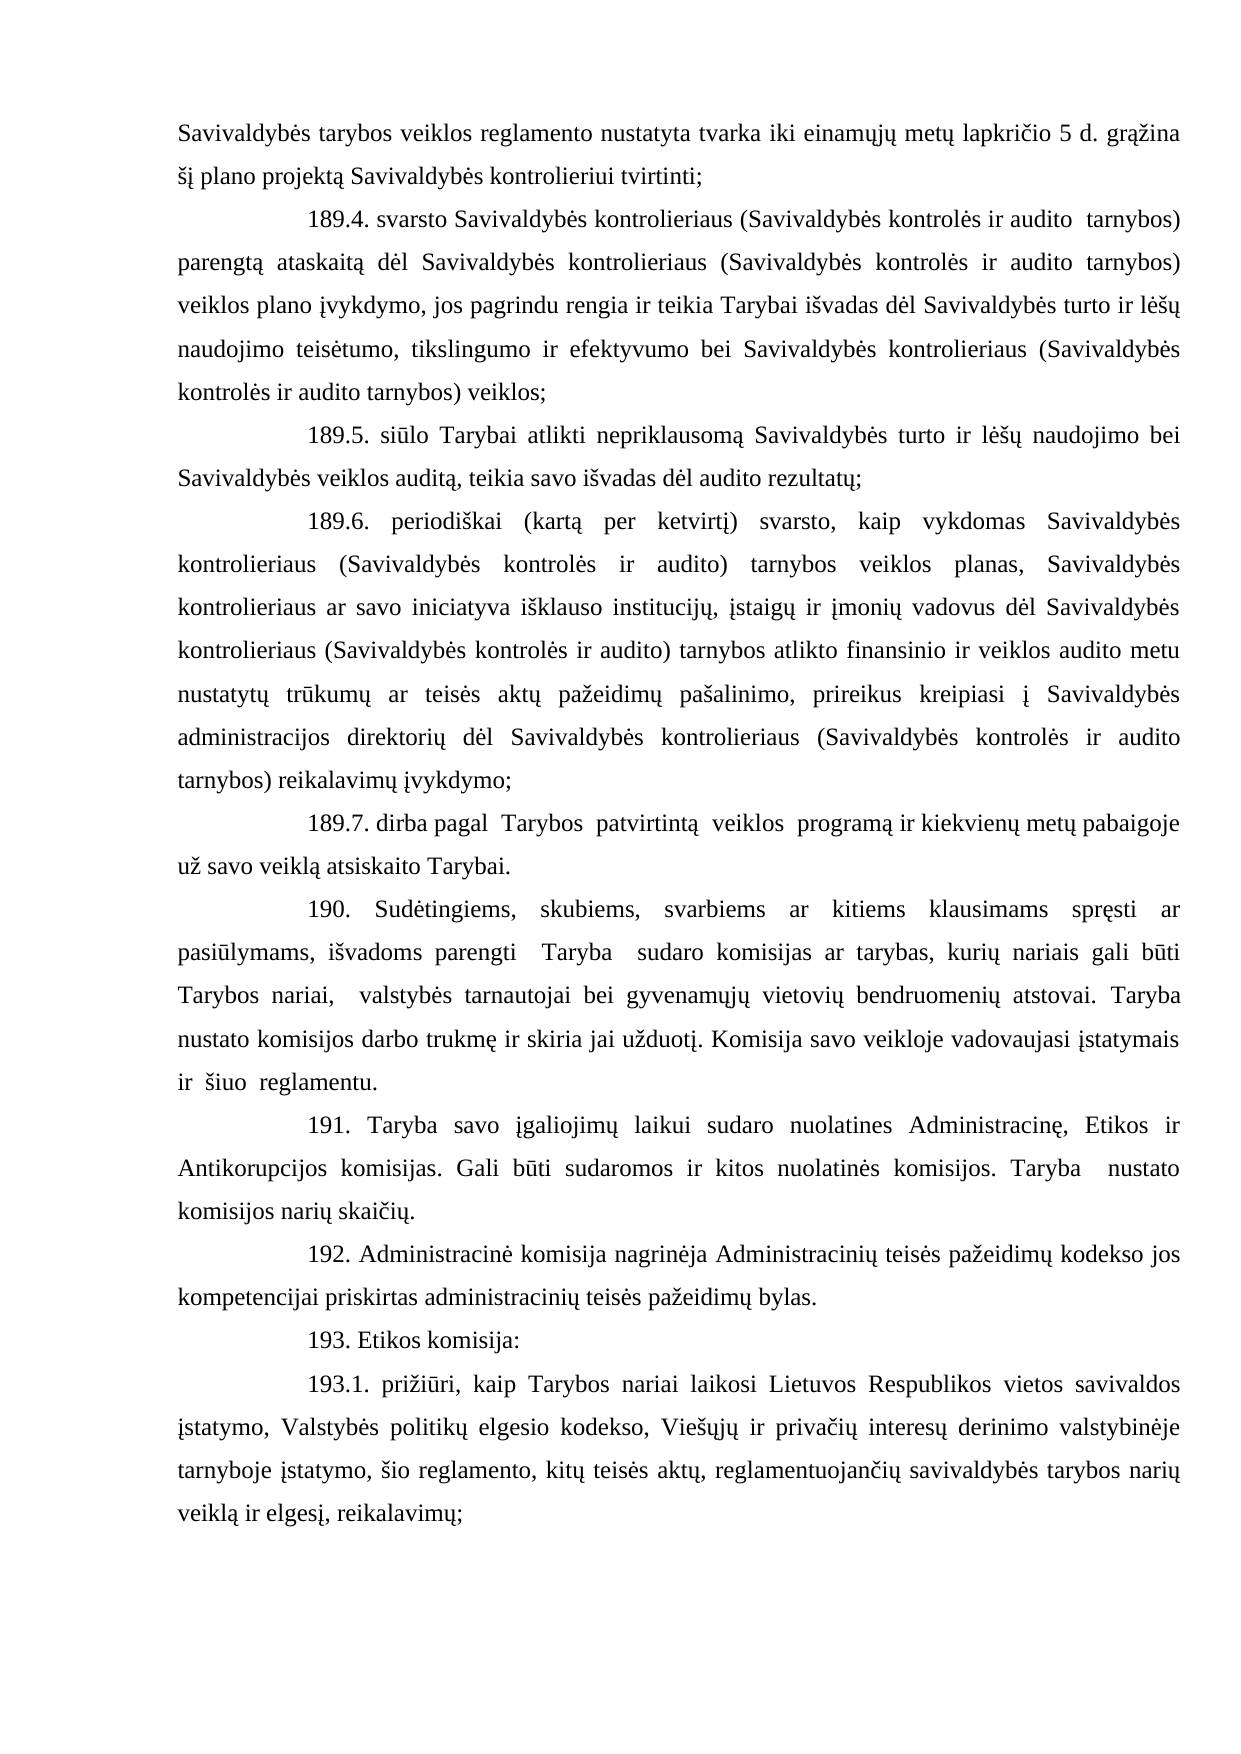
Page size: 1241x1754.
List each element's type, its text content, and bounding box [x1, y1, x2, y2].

text 189.6. periodiškai (kartą per ketvirtį) svarsto, kaip vykdomas Savivaldybės kontrolieriaus (Savivaldybės kontrolės ir audito) tarnybos veiklos planas, Savivaldybės kontrolieriaus ar savo iniciatyva išklauso institucijų, įstaigų ir įmonių vadovus dėl Savivaldybės kontrolieriaus (Savivaldybės kontrolės ir audito) tarnybos atlikto finansinio ir veiklos audito metu nustatytų trūkumų ar teisės aktų pažeidimų pašalinimo, prireikus kreipiasi į Savivaldybės administracijos direktorių dėl Savivaldybės kontrolieriaus (Savivaldybės kontrolės ir audito tarnybos) reikalavimų įvykdymo; [177, 506, 1181, 794]
text 189.7. dirba pagal Tarybos patvirtintą veiklos programą ir kiekvienų metų pabaigoje už savo veiklą atsiskaito Tarybai. [177, 808, 1181, 880]
text 193.1. prižiūri, kaip Tarybos nariai laikosi Lietuvos Respublikos vietos savivaldos įstatymo, Valstybės politikų elgesio kodekso, Viešųjų ir privačių interesų derinimo valstybinėje tarnyboje įstatymo, šio reglamento, kitų teisės aktų, reglamentuojančių savivaldybės tarybos narių veiklą ir elgesį, reikalavimų; [177, 1369, 1181, 1527]
text Savivaldybės tarybos veiklos reglamento nustatyta tvarka iki einamųjų metų lapkričio 5 d. grąžina šį plano projektą Savivaldybės kontrolieriui tvirtinti; [177, 118, 1181, 190]
text 189.5. siūlo Tarybai atlikti nepriklausomą Savivaldybės turto ir lėšų naudojimo bei Savivaldybės veiklos auditą, teikia savo išvadas dėl audito rezultatų; [177, 420, 1181, 492]
text 189.4. svarsto Savivaldybės kontrolieriaus (Savivaldybės kontrolės ir audito tarnybos) parengtą ataskaitą dėl Savivaldybės kontrolieriaus (Savivaldybės kontrolės ir audito tarnybos) veiklos plano įvykdymo, jos pagrindu rengia ir teikia Tarybai išvadas dėl Savivaldybės turto ir lėšų naudojimo teisėtumo, tikslingumo ir efektyvumo bei Savivaldybės kontrolieriaus (Savivaldybės kontrolės ir audito tarnybos) veiklos; [177, 204, 1181, 406]
text 192. Administracinė komisija nagrinėja Administracinių teisės pažeidimų kodekso jos kompetencijai priskirtas administracinių teisės pažeidimų bylas. [177, 1239, 1181, 1311]
text 191. Taryba savo įgaliojimų laikui sudaro nuolatines Administracinę, Etikos ir Antikorupcijos komisijas. Gali būti sudaromos ir kitos nuolatinės komisijos. Taryba nustato komisijos narių skaičių. [177, 1110, 1181, 1225]
text 193. Etikos komisija: [177, 1326, 1181, 1354]
text 190. Sudėtingiems, skubiems, svarbiems ar kitiems klausimams spręsti ar pasiūlymams, išvadoms parengti Taryba sudaro komisijas ar tarybas, kurių nariais gali būti Tarybos nariai, valstybės tarnautojai bei gyvenamųjų vietovių bendruomenių atstovai. Taryba nustato komisijos darbo trukmę ir skiria jai užduotį. Komisija savo veikloje vadovaujasi įstatymais ir šiuo reglamentu. [177, 894, 1181, 1096]
